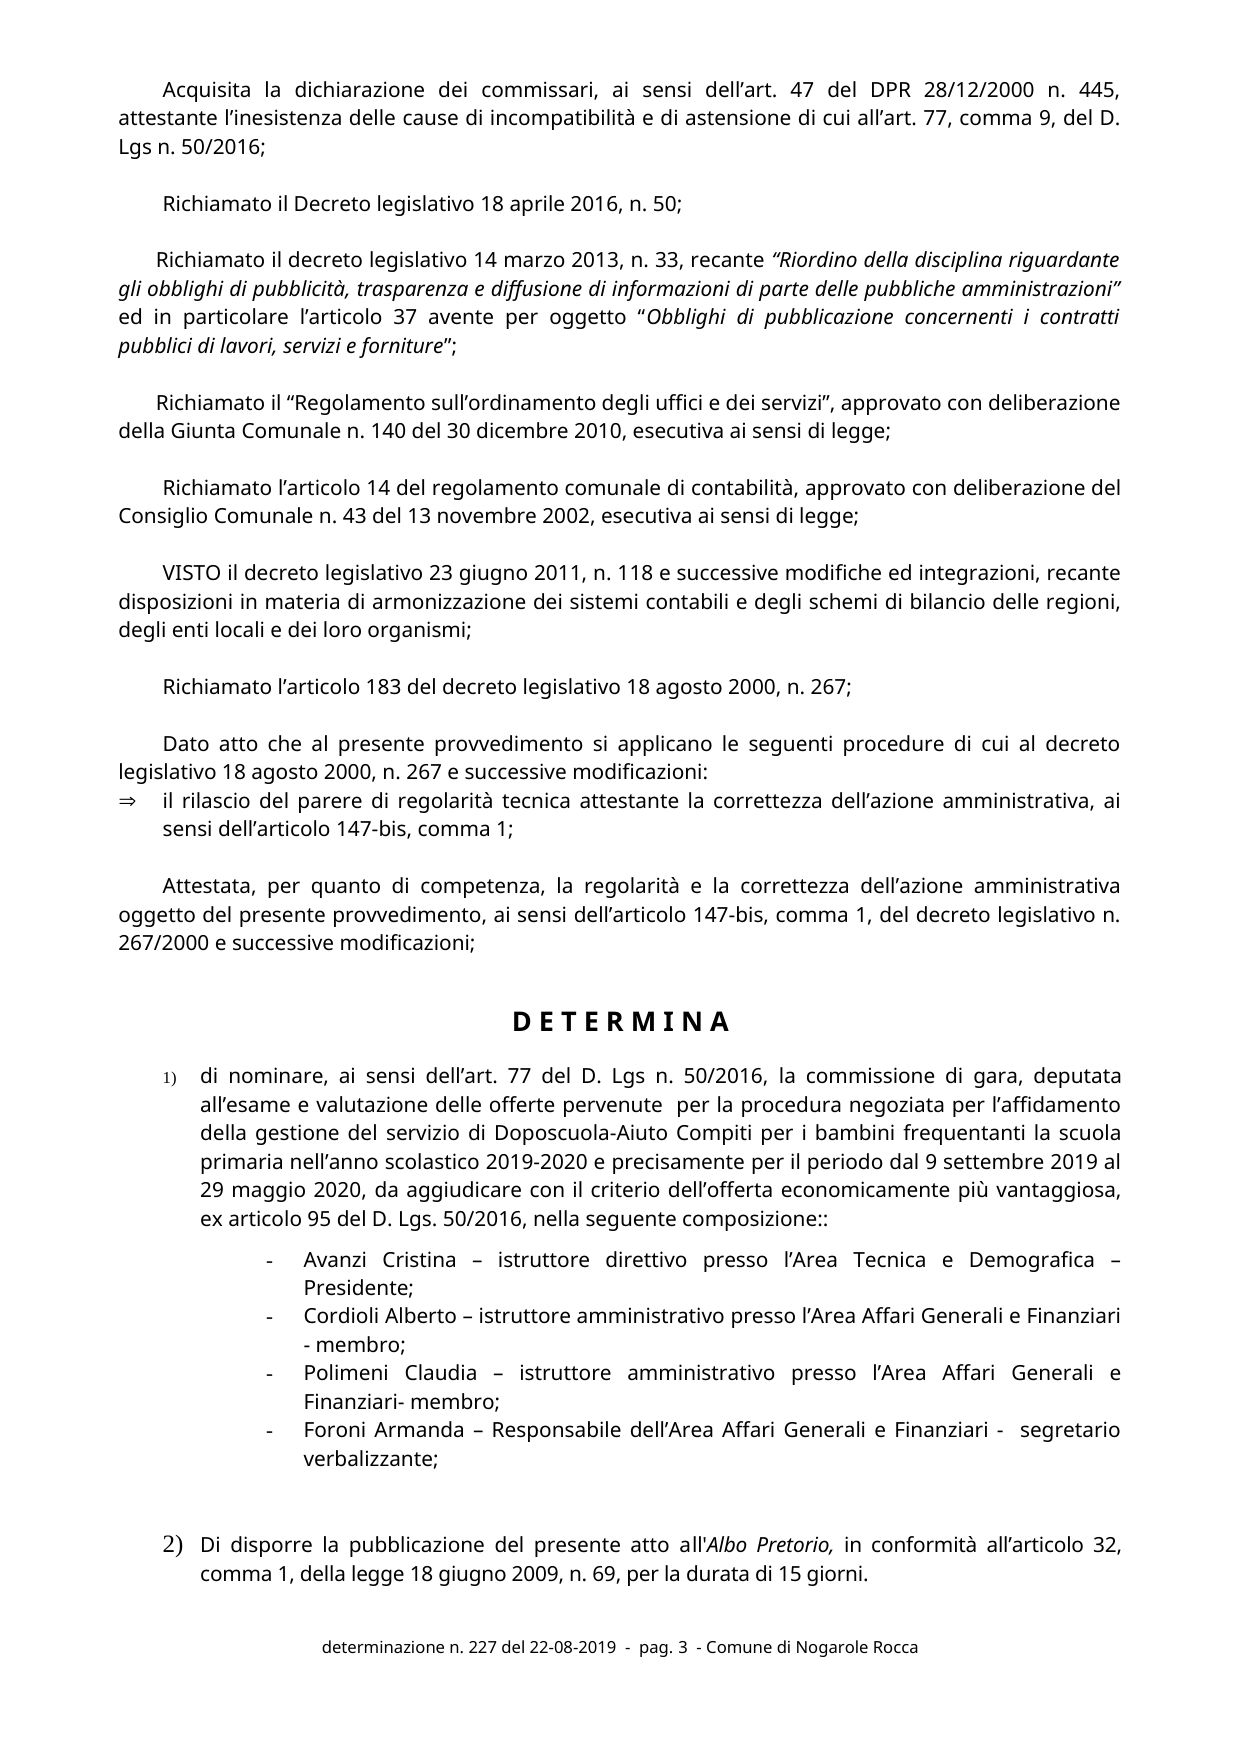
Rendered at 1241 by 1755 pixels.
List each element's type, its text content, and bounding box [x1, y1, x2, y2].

list Cordioli Alberto – istruttore amministrativo presso l’Area Affari Generali e Finanziari - membro; [266, 1302, 1122, 1358]
list Avanzi Cristina – istruttore direttivo presso l’Area Tecnica e Demografica – Presidente; [266, 1245, 1122, 1302]
text Richiamato il decreto legislativo 14 marzo 2013, n. 33, recante “Riordino della disciplina riguardante gli obblighi di pubblicità, trasparenza e diffusione di informazioni di parte delle pubbliche amministrazioni” ed in particolare l’articolo 37 avente per oggetto “Obblighi di pubblicazione concernenti i contratti pubblici di lavori, servizi e forniture”; [118, 246, 1122, 359]
list Foroni Armanda – Responsabile dell’Area Affari Generali e Finanziari - segretario verbalizzante; [266, 1415, 1122, 1472]
list di nominare, ai sensi dell’art. 77 del D. Lgs n. 50/2016, la commissione di gara, deputata all’esame e valutazione delle offerte pervenute per la procedura negoziata per l’affidamento della gestione del servizio di Doposcuola-Aiuto Compiti per i bambini frequentanti la scuola primaria nell’anno scolastico 2019-2020 e precisamente per il periodo dal 9 settembre 2019 al 29 maggio 2020, da aggiudicare con il criterio dell’offerta economicamente più vantaggiosa, ex articolo 95 del D. Lgs. 50/2016, nella seguente composizione:: [162, 1062, 1122, 1232]
text Attestata, per quanto di competenza, la regolarità e la correttezza dell’azione amministrativa oggetto del presente provvedimento, ai sensi dell’articolo 147-bis, comma 1, del decreto legislativo n. 267/2000 e successive modificazioni; [118, 871, 1122, 957]
list Polimeni Claudia – istruttore amministrativo presso l’Area Affari Generali e Finanziari- membro; [266, 1358, 1122, 1415]
text Richiamato l’articolo 183 del decreto legislativo 18 agosto 2000, n. 267; [118, 672, 1122, 701]
text Richiamato l’articolo 14 del regolamento comunale di contabilità, approvato con deliberazione del Consiglio Comunale n. 43 del 13 novembre 2002, esecutiva ai sensi di legge; [118, 473, 1122, 530]
list Di disporre la pubblicazione del presente atto all'Albo Pretorio, in conformità all’articolo 32, comma 1, della legge 18 giugno 2009, n. 69, per la durata di 15 giorni. [162, 1529, 1122, 1587]
text Acquisita la dichiarazione dei commissari, ai sensi dell’art. 47 del DPR 28/12/2000 n. 445, attestante l’inesistenza delle cause di incompatibilità e di astensione di cui all’art. 77, comma 9, del D. Lgs n. 50/2016; [118, 75, 1122, 160]
text Richiamato il “Regolamento sull’ordinamento degli uffici e dei servizi”, approvato con deliberazione della Giunta Comunale n. 140 del 30 dicembre 2010, esecutiva ai sensi di legge; [118, 388, 1122, 445]
text VISTO il decreto legislativo 23 giugno 2011, n. 118 e successive modifiche ed integrazioni, recante disposizioni in materia di armonizzazione dei sistemi contabili e degli schemi di bilancio delle regioni, degli enti locali e dei loro organismi; [118, 558, 1122, 644]
text Dato atto che al presente provvedimento si applicano le seguenti procedure di cui al decreto legislativo 18 agosto 2000, n. 267 e successive modificazioni: [118, 729, 1122, 786]
text D E T E R M I N A [118, 1002, 1122, 1039]
text Richiamato il Decreto legislativo 18 aprile 2016, n. 50; [118, 189, 1122, 217]
list il rilascio del parere di regolarità tecnica attestante la correttezza dell’azione amministrativa, ai sensi dell’articolo 147-bis, comma 1; [118, 786, 1122, 843]
